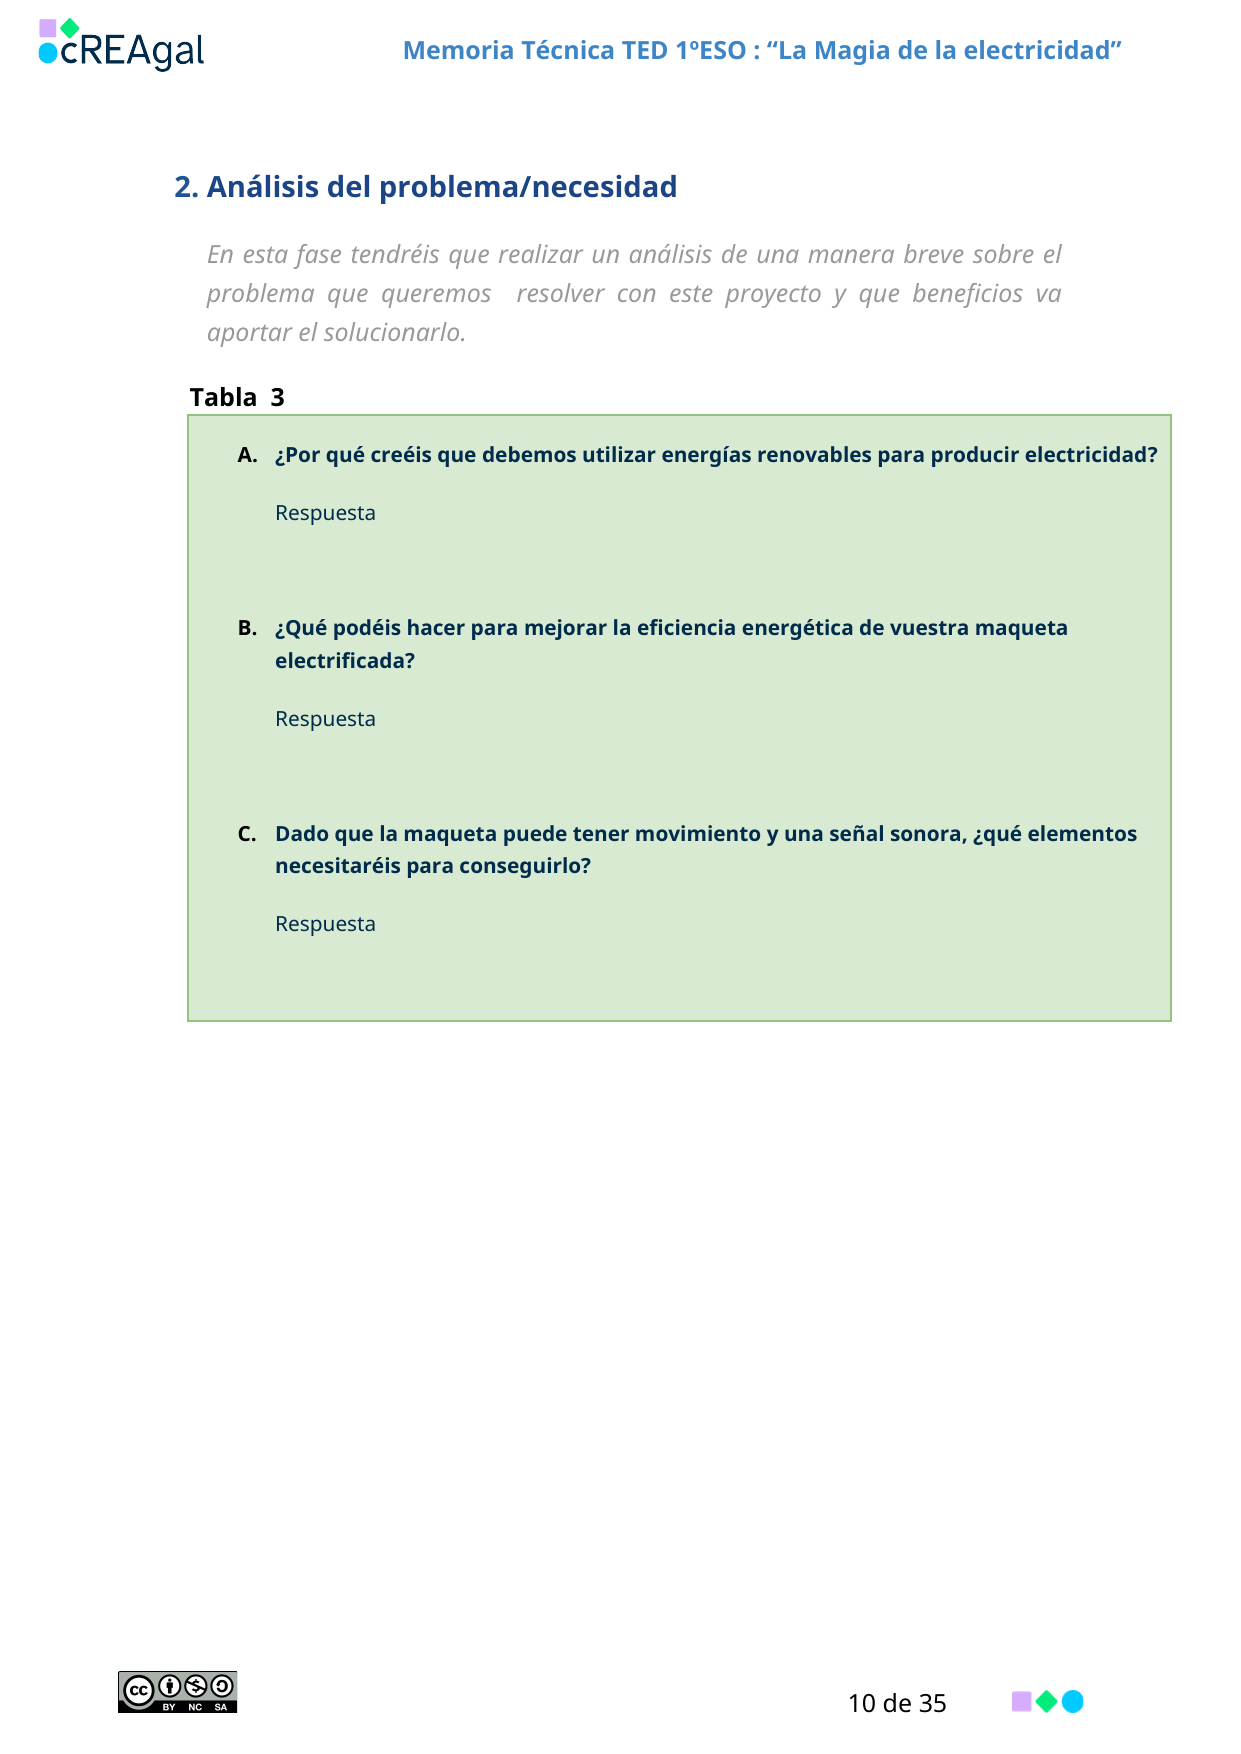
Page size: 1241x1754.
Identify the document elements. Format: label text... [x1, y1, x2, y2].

picture [38, 18, 204, 70]
text En esta fase tendréis que realizar un análisis de una manera breve sobre el problema que queremos resolver con este proyecto y que beneficios va aportar el solucionarlo. [207, 236, 1063, 349]
picture [1077, 1707, 1084, 1713]
table_header ¿Por qué creéis que debemos utilizar energías renovables para producir electricidad? Respuesta ¿Qué podéis hacer para mejorar la eficiencia energética de vuestra maqueta electrificada? Respuesta Dado que la maqueta puede tener movimiento y una señal sonora, ¿qué elementos necesitaréis para conseguirlo? Respuesta [189, 416, 1170, 1020]
text Tabla 3 [118, 379, 1041, 413]
picture [118, 1671, 238, 1713]
picture [1012, 1690, 1069, 1713]
list Análisis del problema/necesidad [207, 167, 1041, 206]
